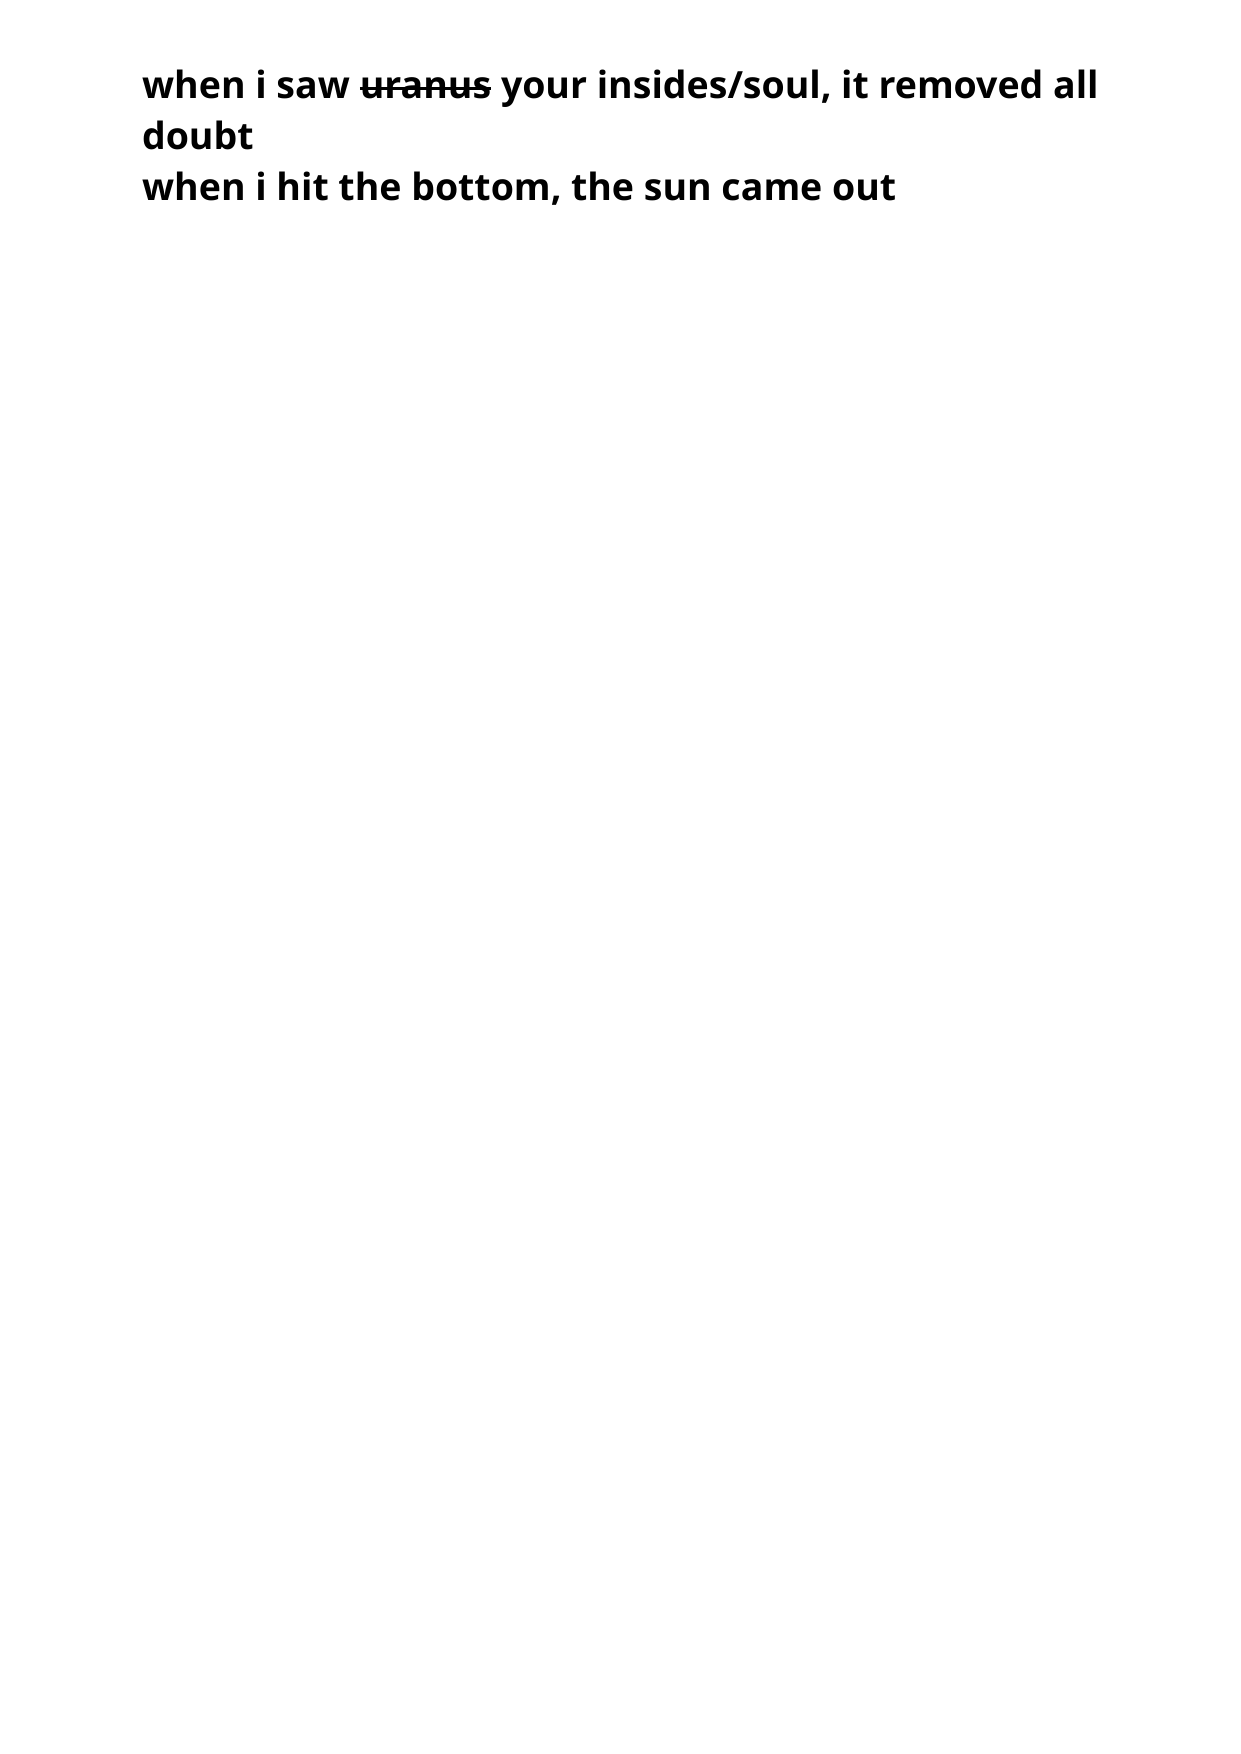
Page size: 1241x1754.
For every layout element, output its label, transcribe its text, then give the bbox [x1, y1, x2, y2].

text when i hit the bottom, the sun came out [142, 161, 1182, 212]
text when i saw uranus your insides/soul, it removed all doubt [142, 58, 1182, 161]
